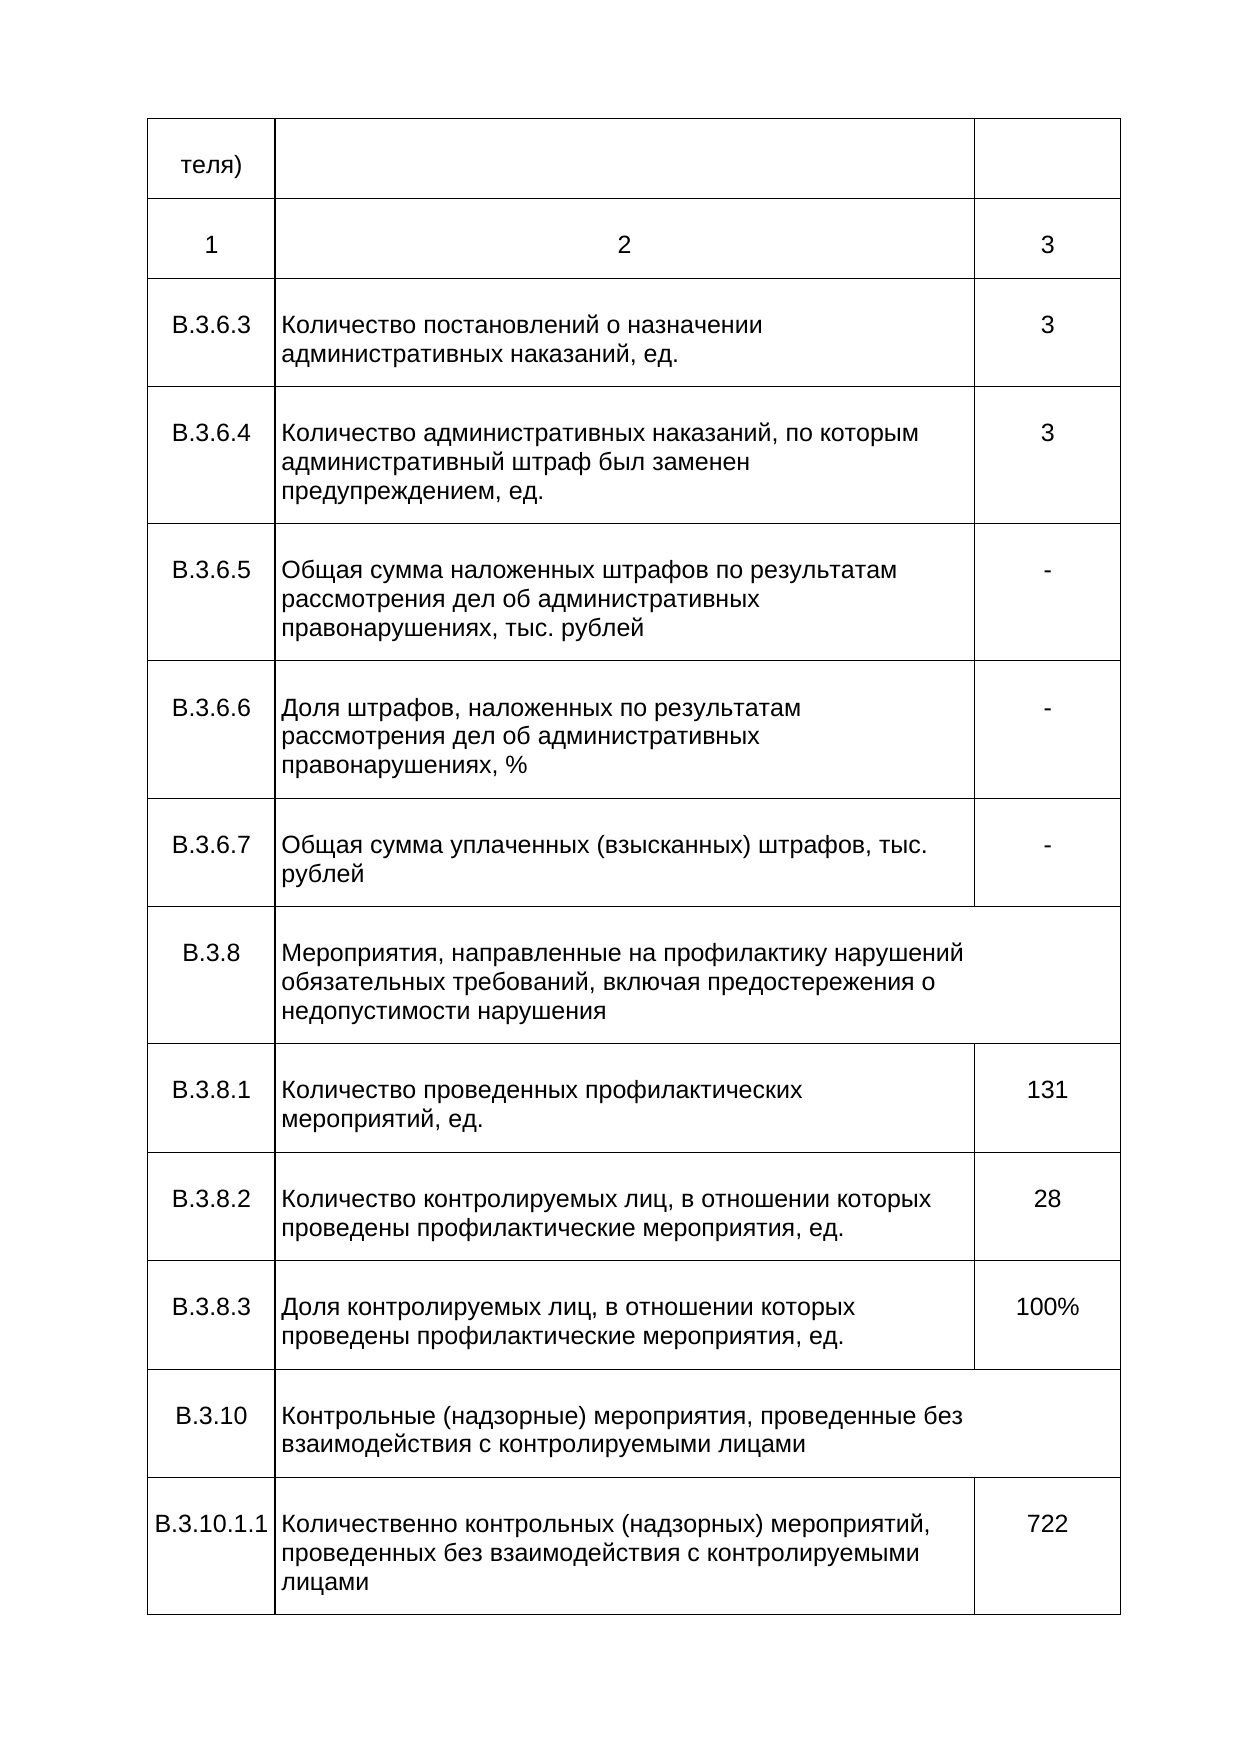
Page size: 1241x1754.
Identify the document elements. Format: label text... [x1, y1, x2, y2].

table_cell 131 [975, 1044, 1120, 1152]
table_cell Контрольные (надзорные) мероприятия, проведенные без взаимодействия с контролируемыми лицами [276, 1370, 1120, 1477]
table_cell В.3.6.3 [148, 279, 274, 386]
table_cell 3 [975, 199, 1120, 277]
table_cell - [975, 661, 1120, 797]
table_cell В.3.8.1 [148, 1044, 274, 1152]
table_cell Количественно контрольных (надзорных) мероприятий, проведенных без взаимодействия с контролируемыми лицами [276, 1478, 974, 1614]
table_cell [276, 119, 974, 198]
table_cell Количество проведенных профилактических мероприятий, ед. [276, 1044, 974, 1152]
table_cell В.3.10 [148, 1370, 274, 1477]
table_cell Количество административных наказаний, по которым административный штраф был заменен предупреждением, ед. [276, 387, 974, 523]
table_cell 1 [148, 199, 274, 277]
table_cell 3 [975, 387, 1120, 523]
table_cell В.3.6.5 [148, 524, 274, 660]
table_cell Доля контролируемых лиц, в отношении которых проведены профилактические мероприятия, ед. [276, 1261, 974, 1368]
table_cell В.3.6.7 [148, 799, 274, 906]
table_cell Общая сумма уплаченных (взысканных) штрафов, тыс. рублей [276, 799, 974, 906]
table_cell Количество контролируемых лиц, в отношении которых проведены профилактические мероприятия, ед. [276, 1153, 974, 1260]
table_cell теля) [148, 119, 274, 198]
table_cell В.3.8.2 [148, 1153, 274, 1260]
table_cell 100% [975, 1261, 1120, 1368]
table_cell Общая сумма наложенных штрафов по результатам рассмотрения дел об административных правонарушениях, тыс. рублей [276, 524, 974, 660]
table_cell - [975, 524, 1120, 660]
table_cell - [975, 799, 1120, 906]
table_cell 722 [975, 1478, 1120, 1614]
table_cell 2 [276, 199, 974, 277]
table_cell [975, 119, 1120, 198]
table_cell Количество постановлений о назначении административных наказаний, ед. [276, 279, 974, 386]
table_cell В.3.6.6 [148, 661, 274, 797]
table_cell В.3.6.4 [148, 387, 274, 523]
table_cell В.3.8.3 [148, 1261, 274, 1368]
table_cell В.3.8 [148, 907, 274, 1043]
table_cell 3 [975, 279, 1120, 386]
table_cell 28 [975, 1153, 1120, 1260]
table_cell Мероприятия, направленные на профилактику нарушений обязательных требований, включая предостережения о недопустимости нарушения [276, 907, 1120, 1043]
table_cell Доля штрафов, наложенных по результатам рассмотрения дел об административных правонарушениях, % [276, 661, 974, 797]
table_cell В.3.10.1.1 [148, 1478, 274, 1614]
